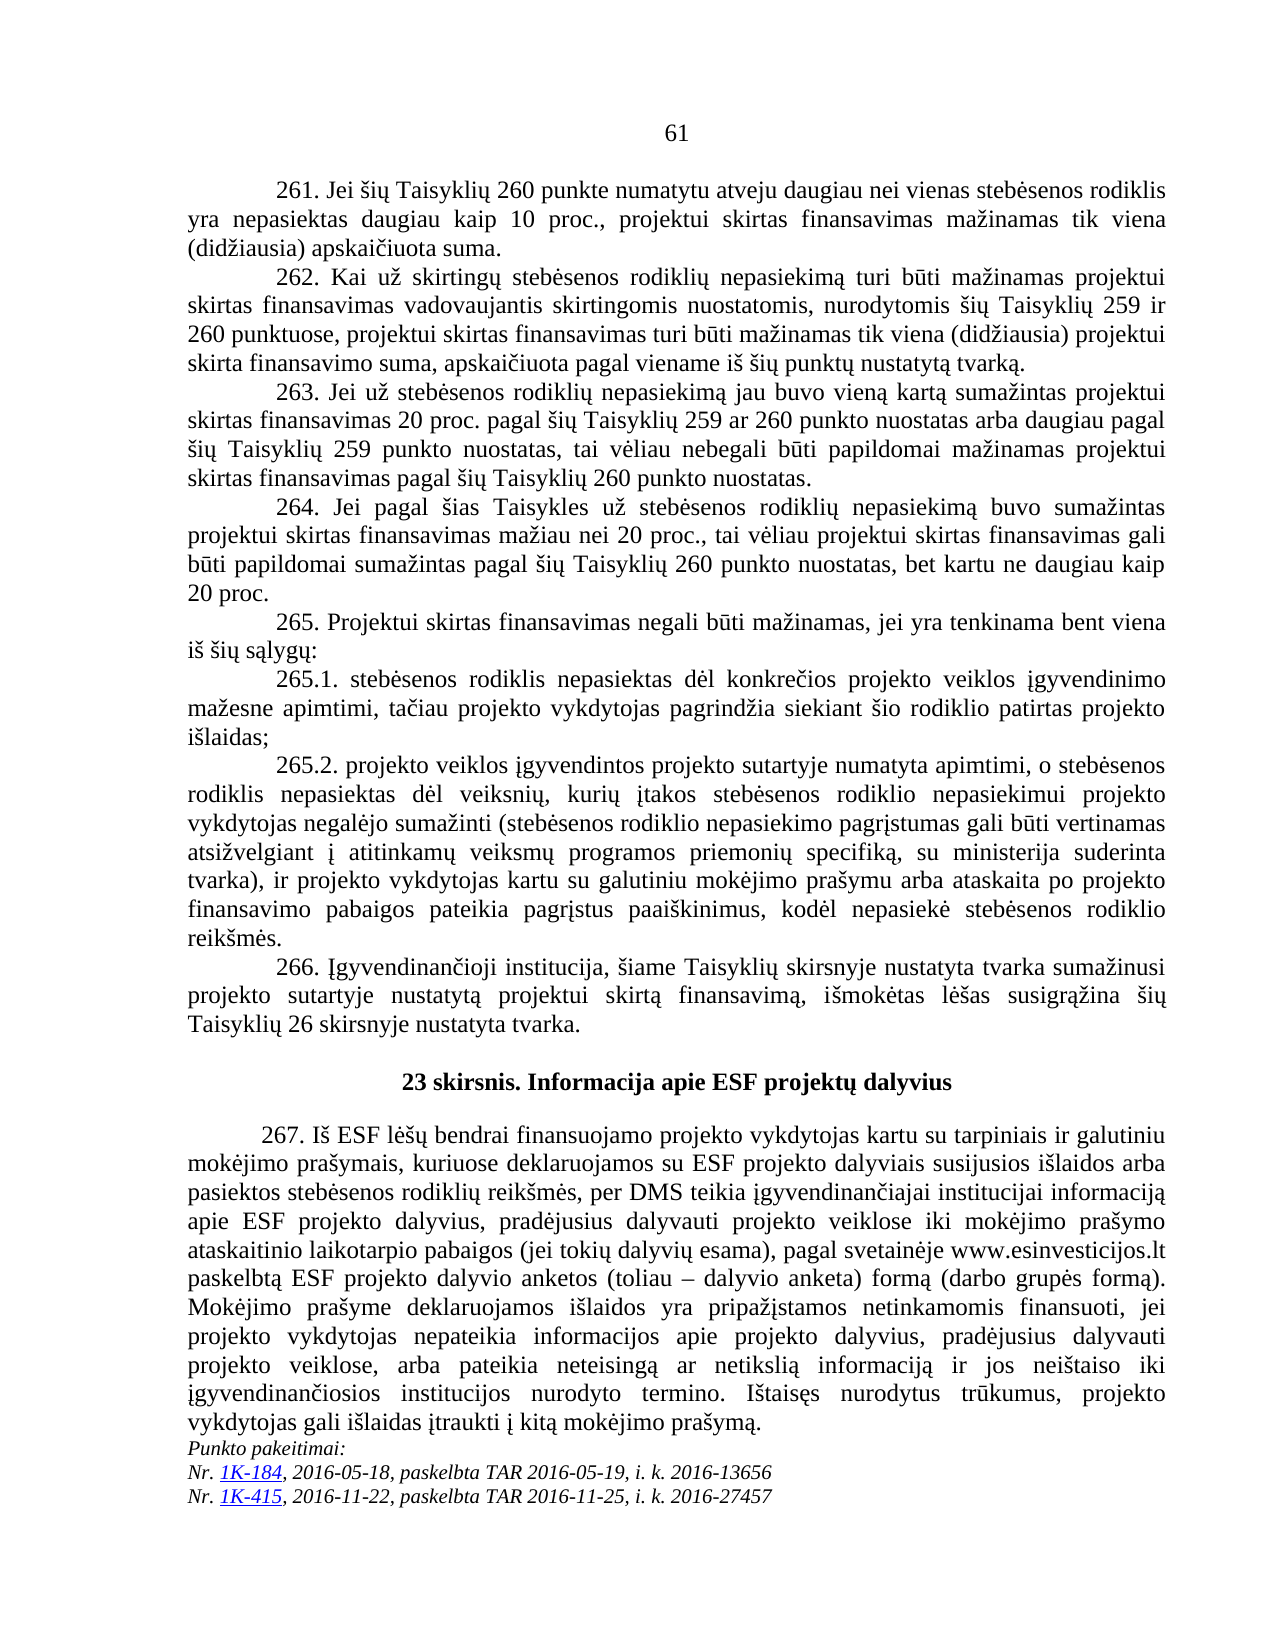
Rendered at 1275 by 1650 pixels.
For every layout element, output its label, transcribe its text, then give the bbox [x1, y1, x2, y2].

text 267. Iš ESF lėšų bendrai finansuojamo projekto vykdytojas kartu su tarpiniais ir galutiniu mokėjimo prašymais, kuriuose deklaruojamos su ESF projekto dalyviais susijusios išlaidos arba pasiektos stebėsenos rodiklių reikšmės, per DMS teikia įgyvendinančiajai institucijai informaciją apie ESF projekto dalyvius, pradėjusius dalyvauti projekto veiklose iki mokėjimo prašymo ataskaitinio laikotarpio pabaigos (jei tokių dalyvių esama), pagal svetainėje www.esinvesticijos.lt paskelbtą ESF projekto dalyvio anketos (toliau – dalyvio anketa) formą (darbo grupės formą). Mokėjimo prašyme deklaruojamos išlaidos yra pripažįstamos netinkamomis finansuoti, jei projekto vykdytojas nepateikia informacijos apie projekto dalyvius, pradėjusius dalyvauti projekto veiklose, arba pateikia neteisingą ar netikslią informaciją ir jos neištaiso iki įgyvendinančiosios institucijos nurodyto termino. Ištaisęs nurodytus trūkumus, projekto vykdytojas gali išlaidas įtraukti į kitą mokėjimo prašymą. [187, 1120, 1167, 1436]
text 261. Jei šių Taisyklių 260 punkte numatytu atveju daugiau nei vienas stebėsenos rodiklis yra nepasiektas daugiau kaip 10 proc., projektui skirtas finansavimas mažinamas tik viena (didžiausia) apskaičiuota suma. [187, 176, 1167, 262]
text Nr. 1K-415, 2016-11-22, paskelbta TAR 2016-11-25, i. k. 2016-27457 [187, 1484, 1167, 1508]
subtitle 23 skirsnis. Informacija apie ESF projektų dalyvius [246, 1067, 1107, 1096]
text 265.1. stebėsenos rodiklis nepasiektas dėl konkrečios projekto veiklos įgyvendinimo mažesne apimtimi, tačiau projekto vykdytojas pagrindžia siekiant šio rodiklio patirtas projekto išlaidas; [187, 664, 1167, 751]
text 265.2. projekto veiklos įgyvendintos projekto sutartyje numatyta apimtimi, o stebėsenos rodiklis nepasiektas dėl veiksnių, kurių įtakos stebėsenos rodiklio nepasiekimui projekto vykdytojas negalėjo sumažinti (stebėsenos rodiklio nepasiekimo pagrįstumas gali būti vertinamas atsižvelgiant į atitinkamų veiksmų programos priemonių specifiką, su ministerija suderinta tvarka), ir projekto vykdytojas kartu su galutiniu mokėjimo prašymu arba ataskaita po projekto finansavimo pabaigos pateikia pagrįstus paaiškinimus, kodėl nepasiekė stebėsenos rodiklio reikšmės. [187, 751, 1167, 952]
text 264. Jei pagal šias Taisykles už stebėsenos rodiklių nepasiekimą buvo sumažintas projektui skirtas finansavimas mažiau nei 20 proc., tai vėliau projektui skirtas finansavimas gali būti papildomai sumažintas pagal šių Taisyklių 260 punkto nuostatas, bet kartu ne daugiau kaip 20 proc. [187, 492, 1167, 607]
text Punkto pakeitimai: [187, 1436, 1167, 1460]
text 262. Kai už skirtingų stebėsenos rodiklių nepasiekimą turi būti mažinamas projektui skirtas finansavimas vadovaujantis skirtingomis nuostatomis, nurodytomis šių Taisyklių 259 ir 260 punktuose, projektui skirtas finansavimas turi būti mažinamas tik viena (didžiausia) projektui skirta finansavimo suma, apskaičiuota pagal viename iš šių punktų nustatytą tvarką. [187, 262, 1167, 377]
text 265. Projektui skirtas finansavimas negali būti mažinamas, jei yra tenkinama bent viena iš šių sąlygų: [187, 607, 1167, 664]
text 263. Jei už stebėsenos rodiklių nepasiekimą jau buvo vieną kartą sumažintas projektui skirtas finansavimas 20 proc. pagal šių Taisyklių 259 ar 260 punkto nuostatas arba daugiau pagal šių Taisyklių 259 punkto nuostatas, tai vėliau nebegali būti papildomai mažinamas projektui skirtas finansavimas pagal šių Taisyklių 260 punkto nuostatas. [187, 377, 1167, 492]
text 266. Įgyvendinančioji institucija, šiame Taisyklių skirsnyje nustatyta tvarka sumažinusi projekto sutartyje nustatytą projektui skirtą finansavimą, išmokėtas lėšas susigrąžina šių Taisyklių 26 skirsnyje nustatyta tvarka. [187, 952, 1167, 1038]
text Nr. 1K-184, 2016-05-18, paskelbta TAR 2016-05-19, i. k. 2016-13656 [187, 1460, 1167, 1484]
